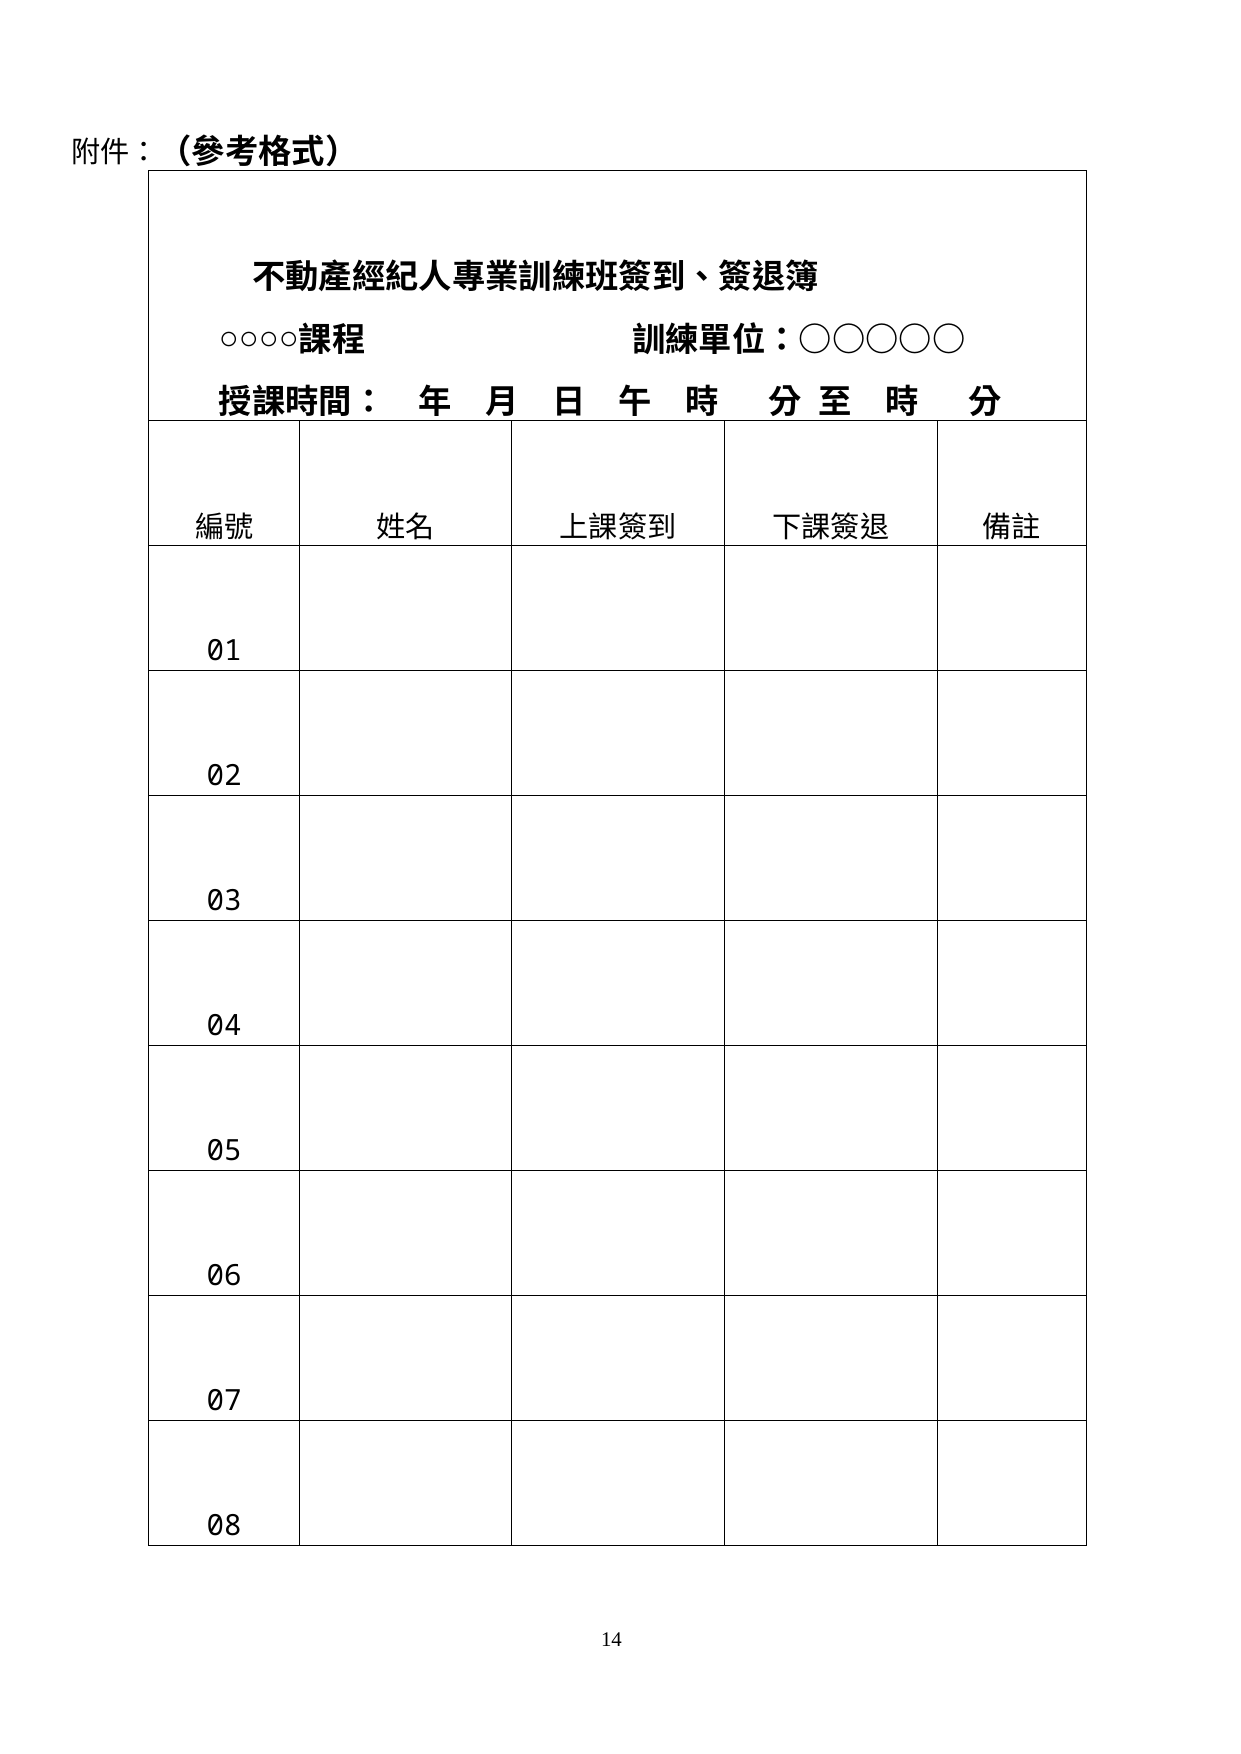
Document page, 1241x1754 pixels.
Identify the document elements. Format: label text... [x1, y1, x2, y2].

table_header 不動產經紀人專業訓練班簽到、簽退簿 ○○○○課程 訓練單位：○○○○○ 授課時間： 年 月 日 午 時 分 至 時 分 [149, 171, 1086, 420]
table_cell [512, 546, 724, 670]
table_cell [725, 671, 937, 795]
table_cell [938, 1171, 1086, 1295]
table_cell 上課簽到 [512, 421, 724, 545]
table_cell [512, 671, 724, 795]
table_cell [938, 1296, 1086, 1420]
table_cell [512, 796, 724, 920]
table_cell [725, 1046, 937, 1170]
table_cell 03 [149, 796, 299, 920]
table_cell 姓名 [300, 421, 511, 545]
table_cell 02 [149, 671, 299, 795]
table_cell 編號 [149, 421, 299, 545]
table_cell [300, 671, 511, 795]
table_cell [512, 1421, 724, 1545]
table_cell [938, 671, 1086, 795]
table_cell [725, 1421, 937, 1545]
table_cell [300, 1171, 511, 1295]
table_cell [300, 796, 511, 920]
table_cell [300, 921, 511, 1045]
table_cell 06 [149, 1171, 299, 1295]
table_cell [938, 796, 1086, 920]
table_cell [938, 546, 1086, 670]
table_cell [300, 546, 511, 670]
table_cell 下課簽退 [725, 421, 937, 545]
table_cell 08 [149, 1421, 299, 1545]
table_cell [938, 921, 1086, 1045]
table_cell 05 [149, 1046, 299, 1170]
table_cell [725, 1296, 937, 1420]
table_cell 07 [149, 1296, 299, 1420]
table_cell [512, 921, 724, 1045]
table_cell [725, 1171, 937, 1295]
table_cell [938, 1421, 1086, 1545]
table_cell [300, 1421, 511, 1545]
table_cell [938, 1046, 1086, 1170]
table_cell [512, 1296, 724, 1420]
table_cell [300, 1296, 511, 1420]
table_cell [300, 1046, 511, 1170]
table_cell [512, 1171, 724, 1295]
table_cell 01 [149, 546, 299, 670]
table_cell [725, 546, 937, 670]
text 附件：（參考格式） [71, 108, 1152, 170]
table_cell 04 [149, 921, 299, 1045]
table_cell [725, 921, 937, 1045]
table_cell [725, 796, 937, 920]
table_cell 備註 [938, 421, 1086, 545]
table_cell [512, 1046, 724, 1170]
